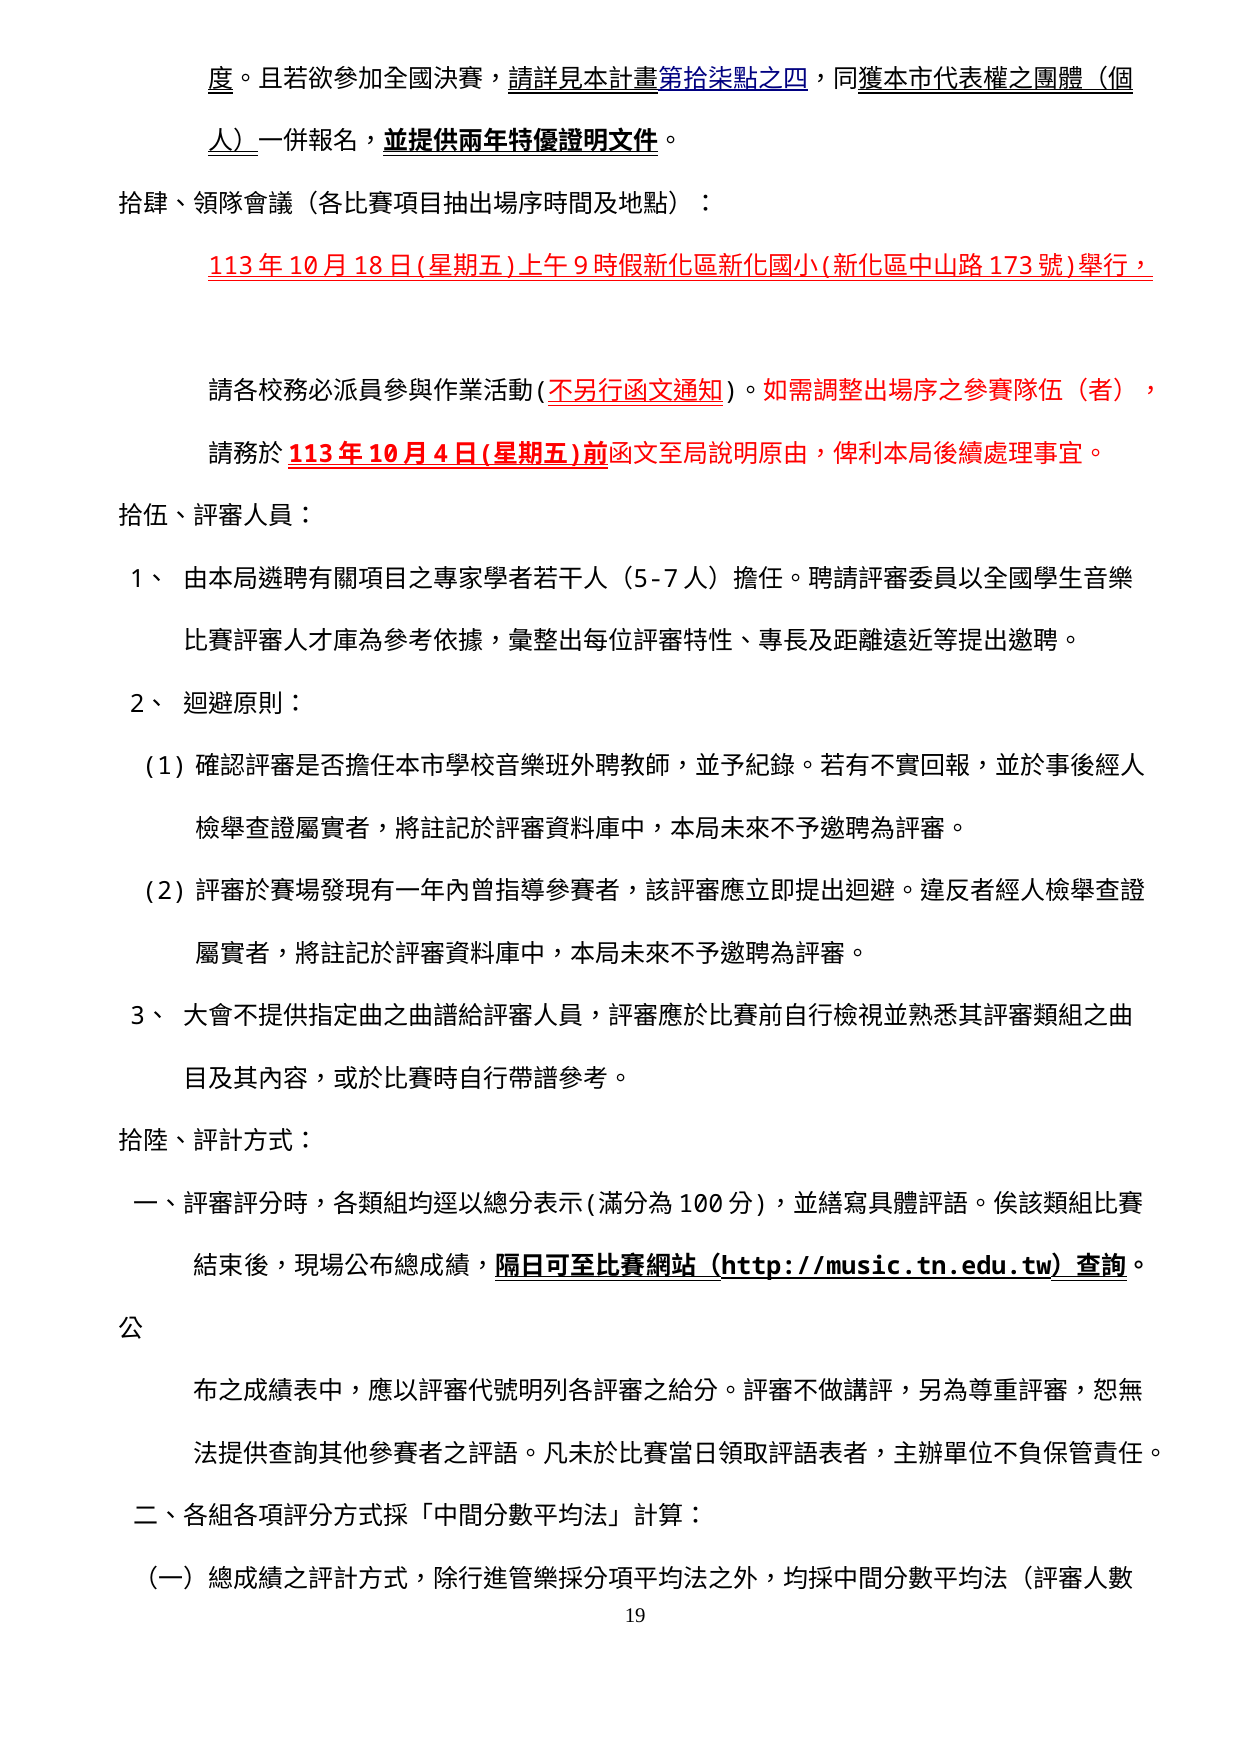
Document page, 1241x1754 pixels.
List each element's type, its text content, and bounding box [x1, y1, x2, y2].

text 二、各組各項評分方式採「中間分數平均法」計算： [118, 1472, 1152, 1535]
list 由本局遴聘有關項目之專家學者若干人（5-7人）擔任。聘請評審委員以全國學生音樂比賽評審人才庫為參考依據，彙整出每位評審特性、專長及距離遠近等提出邀聘。 [130, 535, 1152, 660]
text 拾陸、評計方式： [118, 1097, 1152, 1160]
list 大會不提供指定曲之曲譜給評審人員，評審應於比賽前自行檢視並熟悉其評審類組之曲目及其內容，或於比賽時自行帶譜參考。 [130, 972, 1152, 1097]
text 請務於113年10月4日(星期五)前函文至局說明原由，俾利本局後續處理事宜。 [118, 410, 1152, 472]
text 一、評審評分時，各類組均逕以總分表示(滿分為100分)，並繕寫具體評語。俟該類組比賽 [118, 1160, 1152, 1222]
text 法提供查詢其他參賽者之評語。凡未於比賽當日領取評語表者，主辦單位不負保管責任。 [118, 1410, 1152, 1472]
list 評審於賽場發現有一年內曾指導參賽者，該評審應立即提出迴避。違反者經人檢舉查證屬實者，將註記於評審資料庫中，本局未來不予邀聘為評審。 [142, 847, 1152, 972]
text 拾肆、領隊會議（各比賽項目抽出場序時間及地點）： [118, 160, 1152, 222]
text 布之成績表中，應以評審代號明列各評審之給分。評審不做講評，另為尊重評審，恕無 [118, 1347, 1152, 1410]
text 拾伍、評審人員： [118, 472, 1152, 535]
list 確認評審是否擔任本市學校音樂班外聘教師，並予紀錄。若有不實回報，並於事後經人檢舉查證屬實者，將註記於評審資料庫中，本局未來不予邀聘為評審。 [142, 722, 1152, 847]
text 113年10月18日(星期五)上午9時假新化區新化國小(新化區中山路173號)舉行， [118, 222, 1152, 347]
text （一）總成績之評計方式，除行進管樂採分項平均法之外，均採中間分數平均法（評審人數 [118, 1535, 1152, 1597]
list 迴避原則： [130, 660, 1152, 722]
text 人）一併報名，並提供兩年特優證明文件。 [118, 97, 1152, 160]
text 請各校務必派員參與作業活動(不另行函文通知)。如需調整出場序之參賽隊伍（者）， [118, 347, 1152, 410]
text 結束後，現場公布總成績，隔日可至比賽網站（http://music.tn.edu.tw）查詢。公 [118, 1222, 1152, 1347]
text 度。且若欲參加全國決賽，請詳見本計畫第拾柒點之四，同獲本市代表權之團體（個 [118, 35, 1152, 97]
